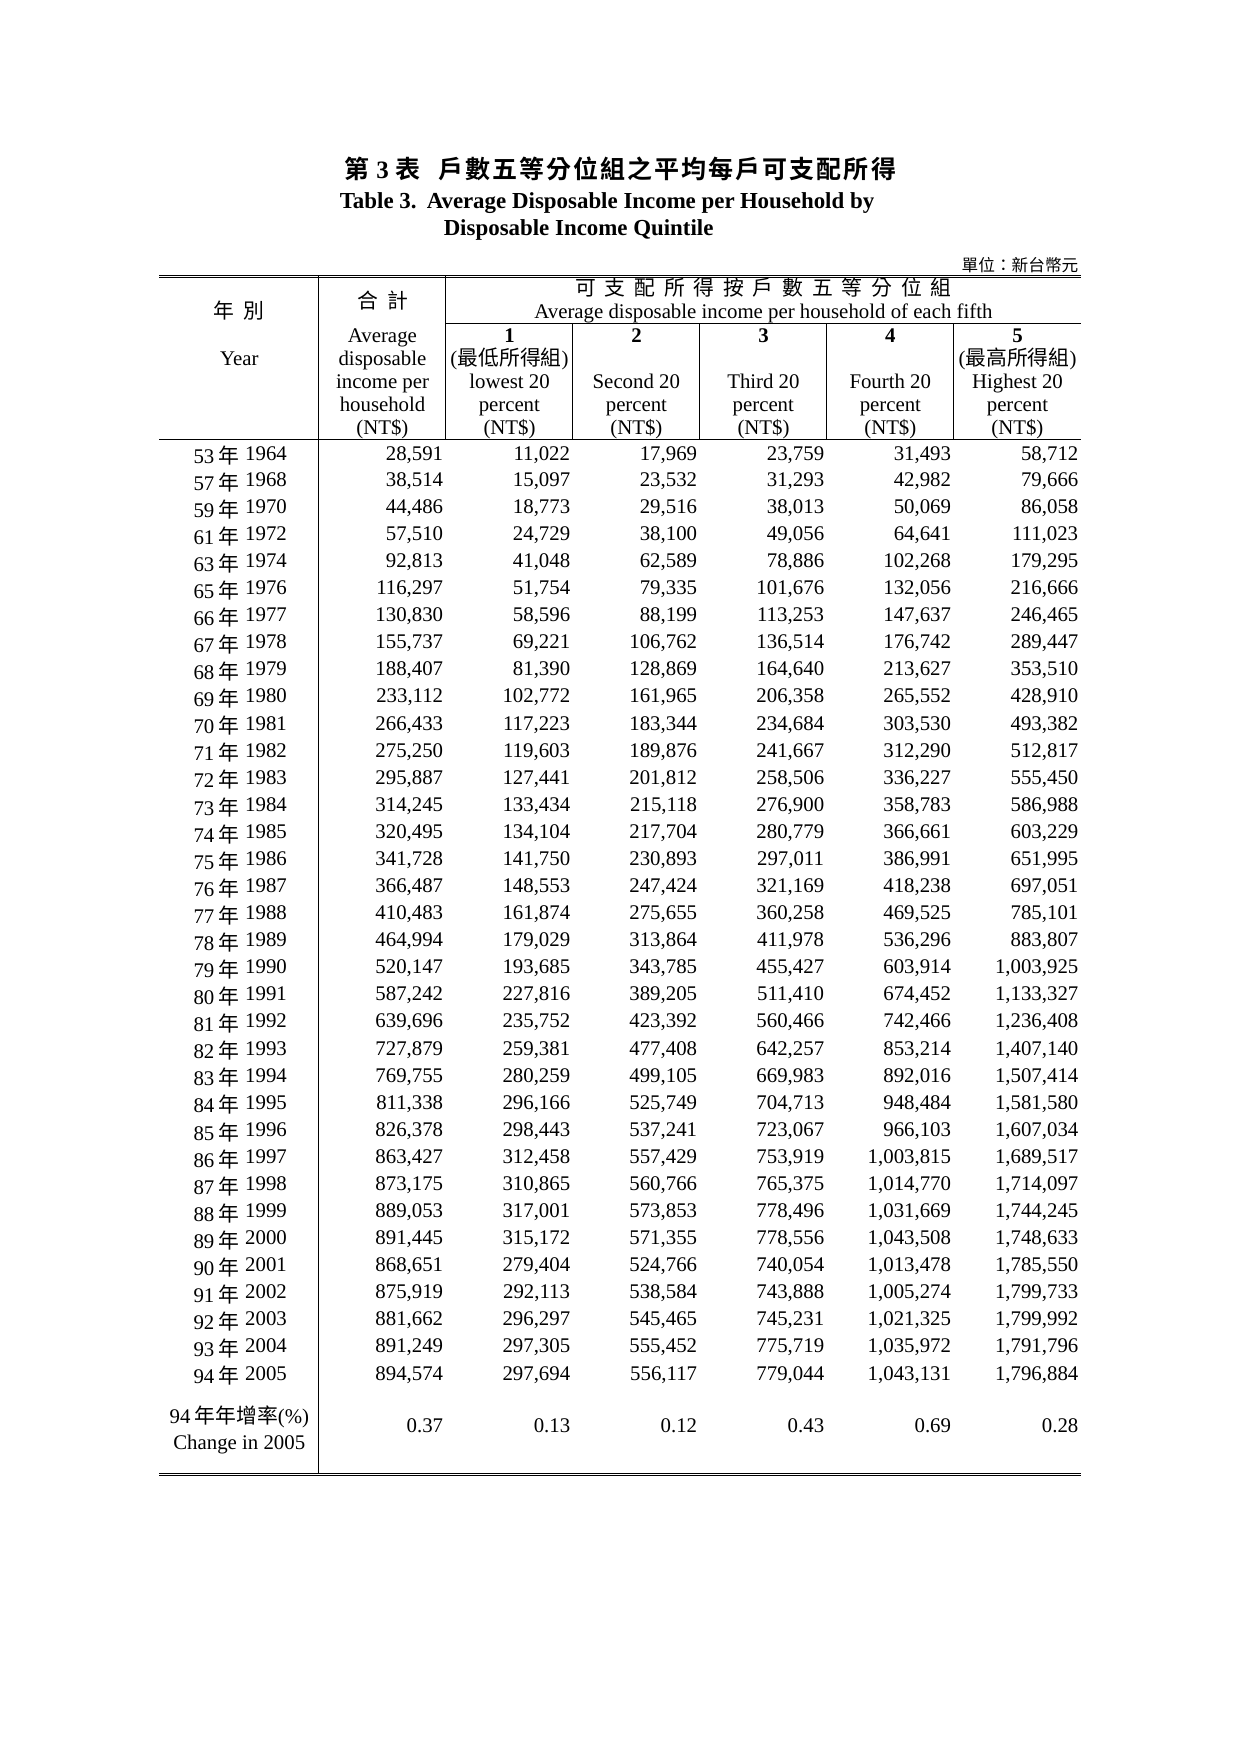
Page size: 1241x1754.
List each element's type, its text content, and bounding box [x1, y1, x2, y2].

table_cell 320,495 [319, 818, 446, 845]
table_cell 1992 [242, 1008, 318, 1034]
table_cell 275,655 [573, 899, 700, 926]
table_cell 603,914 [827, 953, 954, 980]
table_cell 53年 [159, 440, 242, 466]
table_cell 775,719 [700, 1333, 827, 1359]
table_cell 292,113 [446, 1278, 573, 1305]
table_cell 891,249 [319, 1333, 446, 1359]
table_cell 92年 [159, 1305, 242, 1332]
table_cell 353,510 [954, 655, 1081, 682]
table_cell 2003 [242, 1305, 318, 1332]
table_cell 246,465 [954, 601, 1081, 628]
table_cell 1991 [242, 980, 318, 1007]
table_cell 1,003,925 [954, 953, 1081, 980]
table_cell 948,484 [827, 1089, 954, 1116]
table_cell 455,427 [700, 953, 827, 980]
table_cell 72年 [159, 764, 242, 791]
table_cell 276,900 [700, 791, 827, 818]
table_cell 59年 [159, 493, 242, 520]
table_cell 61年 [159, 520, 242, 547]
table_cell 81,390 [446, 655, 573, 682]
table_cell 778,496 [700, 1197, 827, 1224]
table_cell 642,257 [700, 1035, 827, 1062]
table_cell 1,507,414 [954, 1062, 1081, 1089]
table_cell 386,991 [827, 845, 954, 872]
table_cell 1976 [242, 574, 318, 601]
table_cell 2005 [242, 1360, 318, 1387]
table_cell 116,297 [319, 574, 446, 601]
table_cell [319, 1387, 446, 1399]
table_cell 312,290 [827, 737, 954, 764]
table_cell 573,853 [573, 1197, 700, 1224]
table_cell 303,530 [827, 710, 954, 737]
table_cell 189,876 [573, 737, 700, 764]
table_cell 78年 [159, 926, 242, 953]
table_cell 520,147 [319, 953, 446, 980]
table_cell 217,704 [573, 818, 700, 845]
table_cell 164,640 [700, 655, 827, 682]
table_cell 49,056 [700, 520, 827, 547]
table_cell 41,048 [446, 547, 573, 574]
table_cell 258,506 [700, 764, 827, 791]
table_cell 1,035,972 [827, 1333, 954, 1359]
table_cell 1,236,408 [954, 1008, 1081, 1034]
table_cell 0.37 [319, 1399, 446, 1454]
table_cell 1981 [242, 710, 318, 737]
table_cell 87年 [159, 1170, 242, 1197]
table_cell 428,910 [954, 683, 1081, 709]
table_cell 單位：新台幣元 [159, 258, 1081, 275]
table_cell 892,016 [827, 1062, 954, 1089]
table_cell 1995 [242, 1089, 318, 1116]
table_cell 50,069 [827, 493, 954, 520]
table_cell 51,754 [446, 574, 573, 601]
table_cell 1,013,478 [827, 1251, 954, 1278]
table_cell 2002 [242, 1278, 318, 1305]
table_cell 1,689,517 [954, 1143, 1081, 1170]
table_cell 366,661 [827, 818, 954, 845]
table_cell 23,759 [700, 440, 827, 466]
table_cell 85年 [159, 1116, 242, 1143]
table_cell 1,799,992 [954, 1305, 1081, 1332]
table_cell 537,241 [573, 1116, 700, 1143]
table_cell 297,011 [700, 845, 827, 872]
table_cell 298,443 [446, 1116, 573, 1143]
table_cell 1979 [242, 655, 318, 682]
table_cell 57,510 [319, 520, 446, 547]
table_cell 875,919 [319, 1278, 446, 1305]
table_cell 1,021,325 [827, 1305, 954, 1332]
table_cell 86,058 [954, 493, 1081, 520]
table_cell 0.13 [446, 1399, 573, 1454]
table_cell 603,229 [954, 818, 1081, 845]
table_cell 62,589 [573, 547, 700, 574]
table_cell 15,097 [446, 466, 573, 493]
table_cell 44,486 [319, 493, 446, 520]
table_cell Year [159, 323, 318, 439]
table_cell 132,056 [827, 574, 954, 601]
table_cell 17,969 [573, 440, 700, 466]
table_cell [700, 1387, 827, 1399]
table_cell 216,666 [954, 574, 1081, 601]
table_cell 161,965 [573, 683, 700, 709]
table_cell 1974 [242, 547, 318, 574]
table_cell 1970 [242, 493, 318, 520]
table_cell 389,205 [573, 980, 700, 1007]
table_cell 117,223 [446, 710, 573, 737]
table_cell 477,408 [573, 1035, 700, 1062]
table_cell 536,296 [827, 926, 954, 953]
table_cell 889,053 [319, 1197, 446, 1224]
table_cell [446, 1387, 573, 1399]
table_cell 1983 [242, 764, 318, 791]
table_cell 147,637 [827, 601, 954, 628]
table_cell 90年 [159, 1251, 242, 1278]
table_cell 73年 [159, 791, 242, 818]
table_cell 317,001 [446, 1197, 573, 1224]
table_cell 1,744,245 [954, 1197, 1081, 1224]
table_cell 213,627 [827, 655, 954, 682]
table_cell 1,003,815 [827, 1143, 954, 1170]
table_header 第3表 戶數五等分位組之平均每戶可支配所得 [159, 150, 1081, 187]
table_cell 193,685 [446, 953, 573, 980]
table_cell 1989 [242, 926, 318, 953]
table_cell 31,293 [700, 466, 827, 493]
table_cell 313,864 [573, 926, 700, 953]
table_cell 366,487 [319, 872, 446, 899]
table_cell 0.28 [954, 1399, 1081, 1454]
table_cell [573, 1454, 700, 1473]
table_cell 469,525 [827, 899, 954, 926]
table_cell 29,516 [573, 493, 700, 520]
table_cell 68年 [159, 655, 242, 682]
table_cell 2000 [242, 1224, 318, 1251]
table_cell 88年 [159, 1197, 242, 1224]
table_cell 538,584 [573, 1278, 700, 1305]
table_cell 106,762 [573, 628, 700, 655]
table_cell [700, 1454, 827, 1473]
table_cell 3 Third 20 percent (NT$) [700, 324, 826, 439]
table_cell 1999 [242, 1197, 318, 1224]
table_cell 336,227 [827, 764, 954, 791]
table_cell 11,022 [446, 440, 573, 466]
table_cell 133,434 [446, 791, 573, 818]
table_cell 410,483 [319, 899, 446, 926]
table_cell 136,514 [700, 628, 827, 655]
table_cell 101,676 [700, 574, 827, 601]
table_cell 464,994 [319, 926, 446, 953]
table_cell 358,783 [827, 791, 954, 818]
table_cell 1998 [242, 1170, 318, 1197]
table_cell 65年 [159, 574, 242, 601]
table_cell 1968 [242, 466, 318, 493]
table_cell 235,752 [446, 1008, 573, 1034]
table_cell 134,104 [446, 818, 573, 845]
table_cell 119,603 [446, 737, 573, 764]
table_cell 296,166 [446, 1089, 573, 1116]
table_cell 753,919 [700, 1143, 827, 1170]
table_cell 2 Second 20 percent (NT$) [573, 324, 699, 439]
table_cell 79,666 [954, 466, 1081, 493]
table_cell [446, 1454, 573, 1473]
table_cell 1988 [242, 899, 318, 926]
table_cell 0.43 [700, 1399, 827, 1454]
table_cell 155,737 [319, 628, 446, 655]
table_cell 183,344 [573, 710, 700, 737]
table_cell 315,172 [446, 1224, 573, 1251]
table_cell 75年 [159, 845, 242, 872]
table_cell 1987 [242, 872, 318, 899]
table_cell 868,651 [319, 1251, 446, 1278]
table_cell 743,888 [700, 1278, 827, 1305]
table_cell 586,988 [954, 791, 1081, 818]
table_cell 265,552 [827, 683, 954, 709]
table_cell 128,869 [573, 655, 700, 682]
table_cell 0.69 [827, 1399, 954, 1454]
table_cell 38,100 [573, 520, 700, 547]
table_cell 873,175 [319, 1170, 446, 1197]
table_cell 587,242 [319, 980, 446, 1007]
table_cell 669,983 [700, 1062, 827, 1089]
table_cell 1990 [242, 953, 318, 980]
table_cell 1,031,669 [827, 1197, 954, 1224]
table_cell 853,214 [827, 1035, 954, 1062]
table_cell 102,268 [827, 547, 954, 574]
table_cell 241,667 [700, 737, 827, 764]
table_cell 77年 [159, 899, 242, 926]
table_cell 560,466 [700, 1008, 827, 1034]
table_cell 64,641 [827, 520, 954, 547]
table_cell 512,817 [954, 737, 1081, 764]
table_cell 82年 [159, 1035, 242, 1062]
table_cell [827, 1454, 954, 1473]
table_cell 91年 [159, 1278, 242, 1305]
table_cell 88,199 [573, 601, 700, 628]
table_cell 280,259 [446, 1062, 573, 1089]
table_cell 93年 [159, 1333, 242, 1359]
table_cell 674,452 [827, 980, 954, 1007]
table_cell 176,742 [827, 628, 954, 655]
table_cell 1972 [242, 520, 318, 547]
table_cell 1,748,633 [954, 1224, 1081, 1251]
table_cell 1,014,770 [827, 1170, 954, 1197]
table_cell 141,750 [446, 845, 573, 872]
table_cell 778,556 [700, 1224, 827, 1251]
table_cell 779,044 [700, 1360, 827, 1387]
table_cell 418,238 [827, 872, 954, 899]
table_cell 639,696 [319, 1008, 446, 1034]
table_cell 740,054 [700, 1251, 827, 1278]
table_cell 1985 [242, 818, 318, 845]
table_cell [827, 1387, 954, 1399]
table_cell 80年 [159, 980, 242, 1007]
table_cell 312,458 [446, 1143, 573, 1170]
table_cell 28,591 [319, 440, 446, 466]
table_cell 314,245 [319, 791, 446, 818]
table_cell 127,441 [446, 764, 573, 791]
table_cell 1,791,796 [954, 1333, 1081, 1359]
table_cell 233,112 [319, 683, 446, 709]
table_cell [159, 1454, 318, 1473]
table_cell [159, 242, 1081, 258]
table_cell 84年 [159, 1089, 242, 1116]
table_cell [242, 1387, 318, 1399]
table_cell 合 計 [319, 278, 445, 323]
table_cell 71年 [159, 737, 242, 764]
table_cell 94年 [159, 1360, 242, 1387]
table_cell Table 3. Average Disposable Income per Household by Disposable Income Quintile 1964－1995 [159, 188, 1081, 242]
table_cell 70年 [159, 710, 242, 737]
table_cell 57年 [159, 466, 242, 493]
table_cell 38,514 [319, 466, 446, 493]
table_cell 571,355 [573, 1224, 700, 1251]
table_cell 58,596 [446, 601, 573, 628]
table_cell 321,169 [700, 872, 827, 899]
table_cell 1,043,131 [827, 1360, 954, 1387]
table_cell 545,465 [573, 1305, 700, 1332]
table_cell 1996 [242, 1116, 318, 1143]
table_cell [954, 1454, 1081, 1473]
table_cell 1,785,550 [954, 1251, 1081, 1278]
table_cell 18,773 [446, 493, 573, 520]
table_cell 881,662 [319, 1305, 446, 1332]
table_cell 79,335 [573, 574, 700, 601]
table_cell 1964 [242, 440, 318, 466]
table_cell 230,893 [573, 845, 700, 872]
table_cell 227,816 [446, 980, 573, 1007]
table_cell 296,297 [446, 1305, 573, 1332]
table_cell 493,382 [954, 710, 1081, 737]
table_cell 423,392 [573, 1008, 700, 1034]
table_cell 1,407,140 [954, 1035, 1081, 1062]
table_cell 201,812 [573, 764, 700, 791]
table_cell 1994 [242, 1062, 318, 1089]
table_cell 1,581,580 [954, 1089, 1081, 1116]
table_cell 295,887 [319, 764, 446, 791]
table_cell 266,433 [319, 710, 446, 737]
table_cell 78,886 [700, 547, 827, 574]
table_cell 343,785 [573, 953, 700, 980]
table_cell 4 Fourth 20 percent (NT$) [827, 324, 953, 439]
table_cell 1980 [242, 683, 318, 709]
table_cell 1,005,274 [827, 1278, 954, 1305]
table_cell 297,305 [446, 1333, 573, 1359]
table_cell 297,694 [446, 1360, 573, 1387]
table_cell 1984 [242, 791, 318, 818]
table_cell 560,766 [573, 1170, 700, 1197]
table_cell 130,830 [319, 601, 446, 628]
table_cell [319, 1454, 446, 1473]
table_cell 215,118 [573, 791, 700, 818]
table_cell 179,029 [446, 926, 573, 953]
table_cell 67年 [159, 628, 242, 655]
table_cell [954, 1387, 1081, 1399]
table_cell 511,410 [700, 980, 827, 1007]
table_cell 188,407 [319, 655, 446, 682]
table_cell 499,105 [573, 1062, 700, 1089]
table_cell 966,103 [827, 1116, 954, 1143]
table_cell 0.12 [573, 1399, 700, 1454]
table_cell 1986 [242, 845, 318, 872]
table_cell 863,427 [319, 1143, 446, 1170]
table_cell 111,023 [954, 520, 1081, 547]
table_cell 769,755 [319, 1062, 446, 1089]
table_cell 38,013 [700, 493, 827, 520]
table_cell 811,338 [319, 1089, 446, 1116]
table_cell 651,995 [954, 845, 1081, 872]
table_cell 785,101 [954, 899, 1081, 926]
table_cell 24,729 [446, 520, 573, 547]
table_cell 555,452 [573, 1333, 700, 1359]
table_cell 66年 [159, 601, 242, 628]
table_cell 148,553 [446, 872, 573, 899]
table_cell 年 別 [159, 278, 318, 323]
table_cell 89年 [159, 1224, 242, 1251]
table_cell 360,258 [700, 899, 827, 926]
table_cell 179,295 [954, 547, 1081, 574]
table_cell 556,117 [573, 1360, 700, 1387]
table_cell 723,067 [700, 1116, 827, 1143]
table_cell 555,450 [954, 764, 1081, 791]
table_cell 69,221 [446, 628, 573, 655]
table_cell 1993 [242, 1035, 318, 1062]
table_cell 23,532 [573, 466, 700, 493]
table_cell 883,807 [954, 926, 1081, 953]
table_cell 94年年增率(%) Change in 2005 [159, 1399, 318, 1454]
table_cell 161,874 [446, 899, 573, 926]
table_cell 76年 [159, 872, 242, 899]
table_cell 826,378 [319, 1116, 446, 1143]
table_cell 247,424 [573, 872, 700, 899]
table_cell 1 (最低所得組) lowest 20 percent (NT$) [446, 324, 572, 439]
table_cell 31,493 [827, 440, 954, 466]
table_cell 1,043,508 [827, 1224, 954, 1251]
table_cell 92,813 [319, 547, 446, 574]
table_cell 5 (最高所得組) Highest 20 percent (NT$) [954, 324, 1081, 439]
table_cell 58,712 [954, 440, 1081, 466]
table_cell 525,749 [573, 1089, 700, 1116]
table_cell 1982 [242, 737, 318, 764]
table_cell 83年 [159, 1062, 242, 1089]
table_cell 894,574 [319, 1360, 446, 1387]
table_cell 742,466 [827, 1008, 954, 1034]
table_cell 206,358 [700, 683, 827, 709]
table_cell 727,879 [319, 1035, 446, 1062]
table_cell 279,404 [446, 1251, 573, 1278]
table_cell 745,231 [700, 1305, 827, 1332]
table_cell 74年 [159, 818, 242, 845]
table_cell 259,381 [446, 1035, 573, 1062]
table_cell 557,429 [573, 1143, 700, 1170]
table_cell 524,766 [573, 1251, 700, 1278]
table_cell [573, 1387, 700, 1399]
table_cell 1,607,034 [954, 1116, 1081, 1143]
table_cell 411,978 [700, 926, 827, 953]
table_cell 86年 [159, 1143, 242, 1170]
table_cell 2001 [242, 1251, 318, 1278]
table_cell 1978 [242, 628, 318, 655]
table_cell 2004 [242, 1333, 318, 1359]
table_cell 765,375 [700, 1170, 827, 1197]
table_cell 1,714,097 [954, 1170, 1081, 1197]
table_cell 102,772 [446, 683, 573, 709]
table_cell 891,445 [319, 1224, 446, 1251]
table_cell 可 支 配 所 得 按 戶 數 五 等 分 位 組 Average disposable income per household of each fifth [446, 278, 1081, 323]
table_cell 113,253 [700, 601, 827, 628]
table_cell 704,713 [700, 1089, 827, 1116]
table_cell 1,133,327 [954, 980, 1081, 1007]
table_cell 69年 [159, 683, 242, 709]
table_cell 697,051 [954, 872, 1081, 899]
table_cell 1997 [242, 1143, 318, 1170]
table_cell [159, 1387, 242, 1399]
table_cell 1,796,884 [954, 1360, 1081, 1387]
table_cell 289,447 [954, 628, 1081, 655]
table_cell 79年 [159, 953, 242, 980]
table_cell 42,982 [827, 466, 954, 493]
table_cell 81年 [159, 1008, 242, 1034]
table_cell 234,684 [700, 710, 827, 737]
table_cell 1977 [242, 601, 318, 628]
table_cell Average disposable income per household (NT$) [319, 323, 445, 439]
table_cell 1,799,733 [954, 1278, 1081, 1305]
table_cell 63年 [159, 547, 242, 574]
table_cell 280,779 [700, 818, 827, 845]
table_cell 275,250 [319, 737, 446, 764]
table_cell 341,728 [319, 845, 446, 872]
table_cell 310,865 [446, 1170, 573, 1197]
